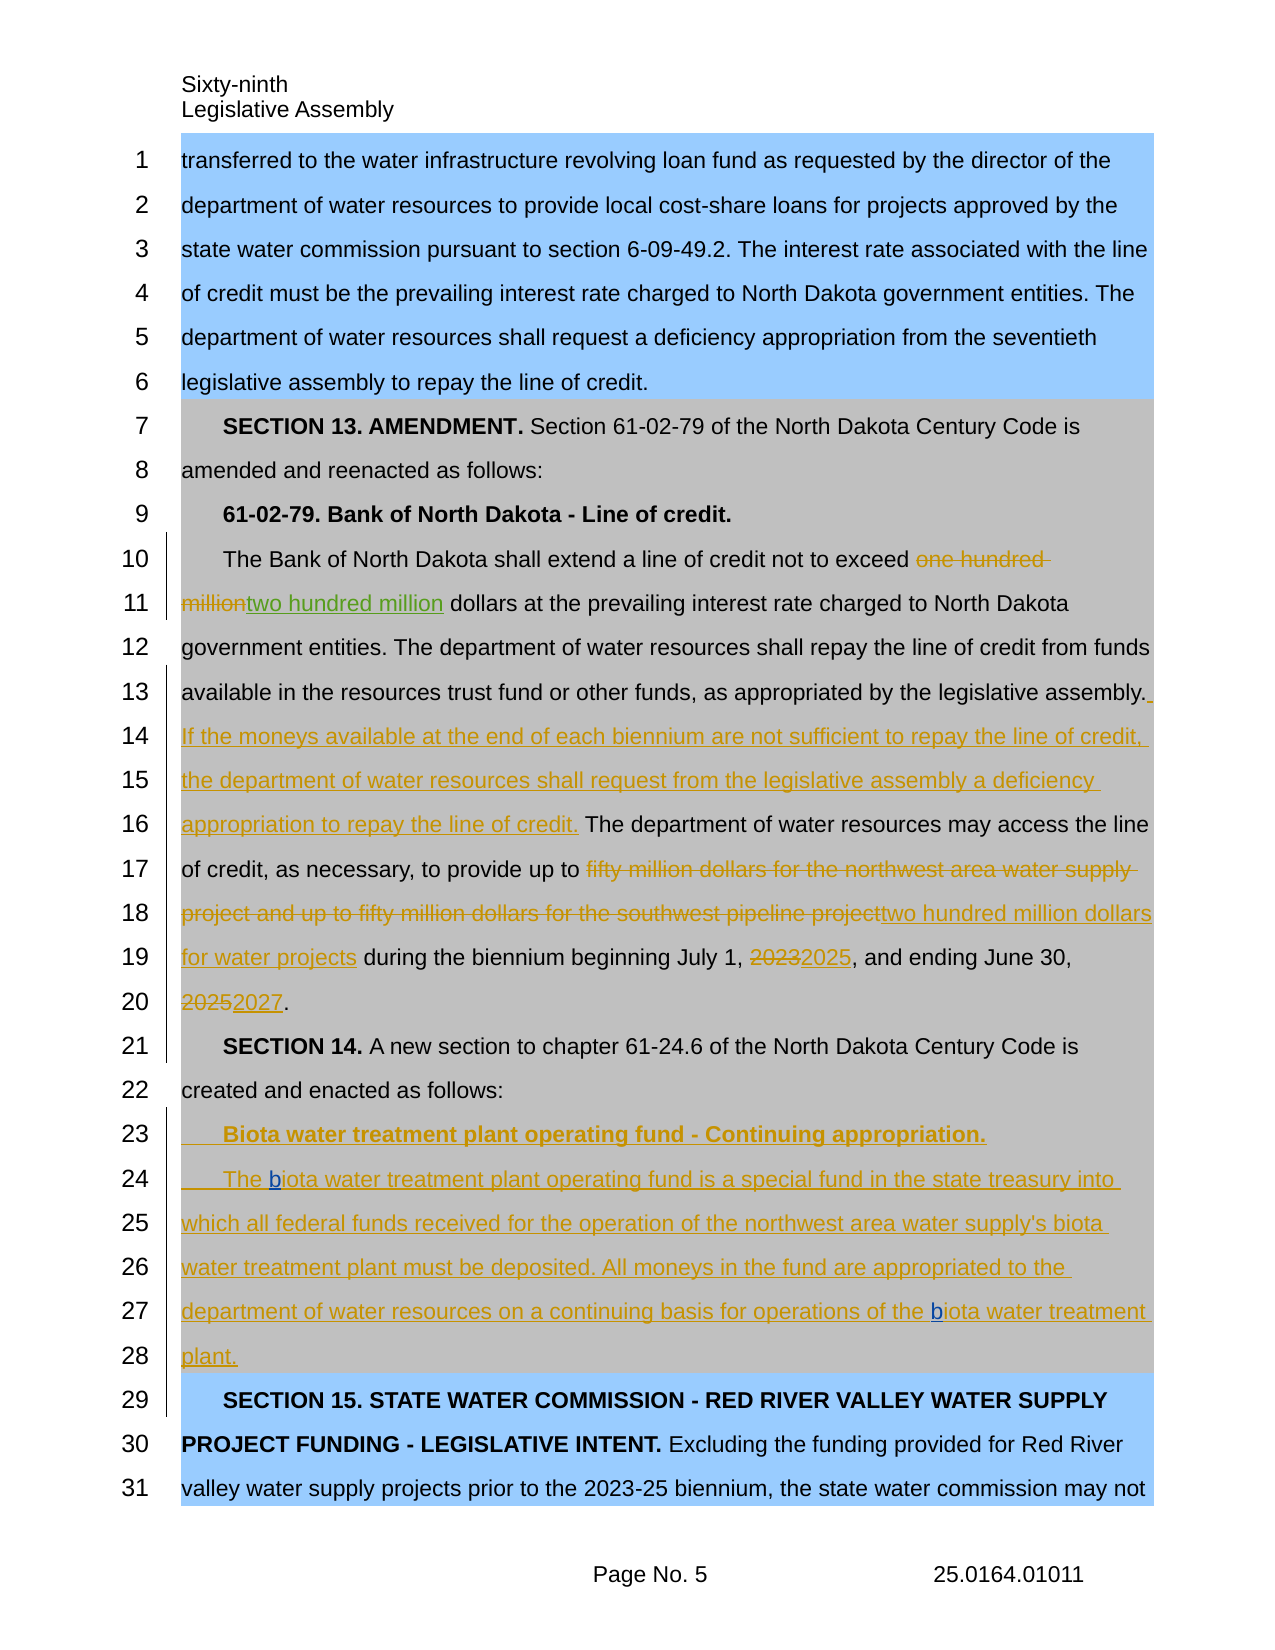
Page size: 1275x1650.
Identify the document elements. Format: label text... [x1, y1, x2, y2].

text The Bank of North Dakota shall extend a line of credit not to exceed two hundred million dollars at the prevailing interest rate charged to North Dakota government entities. The department of water resources shall repay the line of credit from funds available in the resources trust fund or other funds, as appropriated by the legislative assembly. If the moneys available at the end of each biennium are not sufficient to repay the line of credit, the department of water resources shall request from the legislative assembly a deficiency appropriation to repay the line of credit. The department of water resources may access the line of credit, as necessary, to provide up to two hundred million dollars for water projects during the biennium beginning July 1, 2025, and ending June 30, 2027. [181, 532, 1154, 1019]
text SECTION 13. AMENDMENT. Section 61‑02‑79 of the North Dakota Century Code is amended and reenacted as follows: [181, 399, 1154, 487]
text The biota water treatment plant operating fund is a special fund in the state treasury into which all federal funds received for the operation of the northwest area water supply's biota water treatment plant must be deposited. All moneys in the fund are appropriated to the department of water resources on a continuing basis for operations of the biota water treatment plant. [181, 1152, 1154, 1373]
text transferred to the water infrastructure revolving loan fund as requested by the director of the department of water resources to provide local cost‑share loans for projects approved by the state water commission pursuant to section 6‑09‑49.2. The interest rate associated with the line of credit must be the prevailing interest rate charged to North Dakota government entities. The department of water resources shall request a deficiency appropriation from the seventieth legislative assembly to repay the line of credit. [181, 133, 1154, 399]
subtitle Biota water treatment plant operating fund - Continuing appropriation. [181, 1107, 1154, 1152]
text SECTION 14. A new section to chapter 61‑24.6 of the North Dakota Century Code is created and enacted as follows: [181, 1019, 1154, 1107]
text SECTION 15. STATE WATER COMMISSION - RED RIVER VALLEY WATER SUPPLY PROJECT FUNDING - LEGISLATIVE INTENT. Excluding the funding provided for Red River valley water supply projects prior to the 2023‑25 biennium, the state water commission may not [181, 1373, 1154, 1506]
subtitle 61‑02‑79. Bank of North Dakota ‑ Line of credit. [181, 487, 1154, 532]
